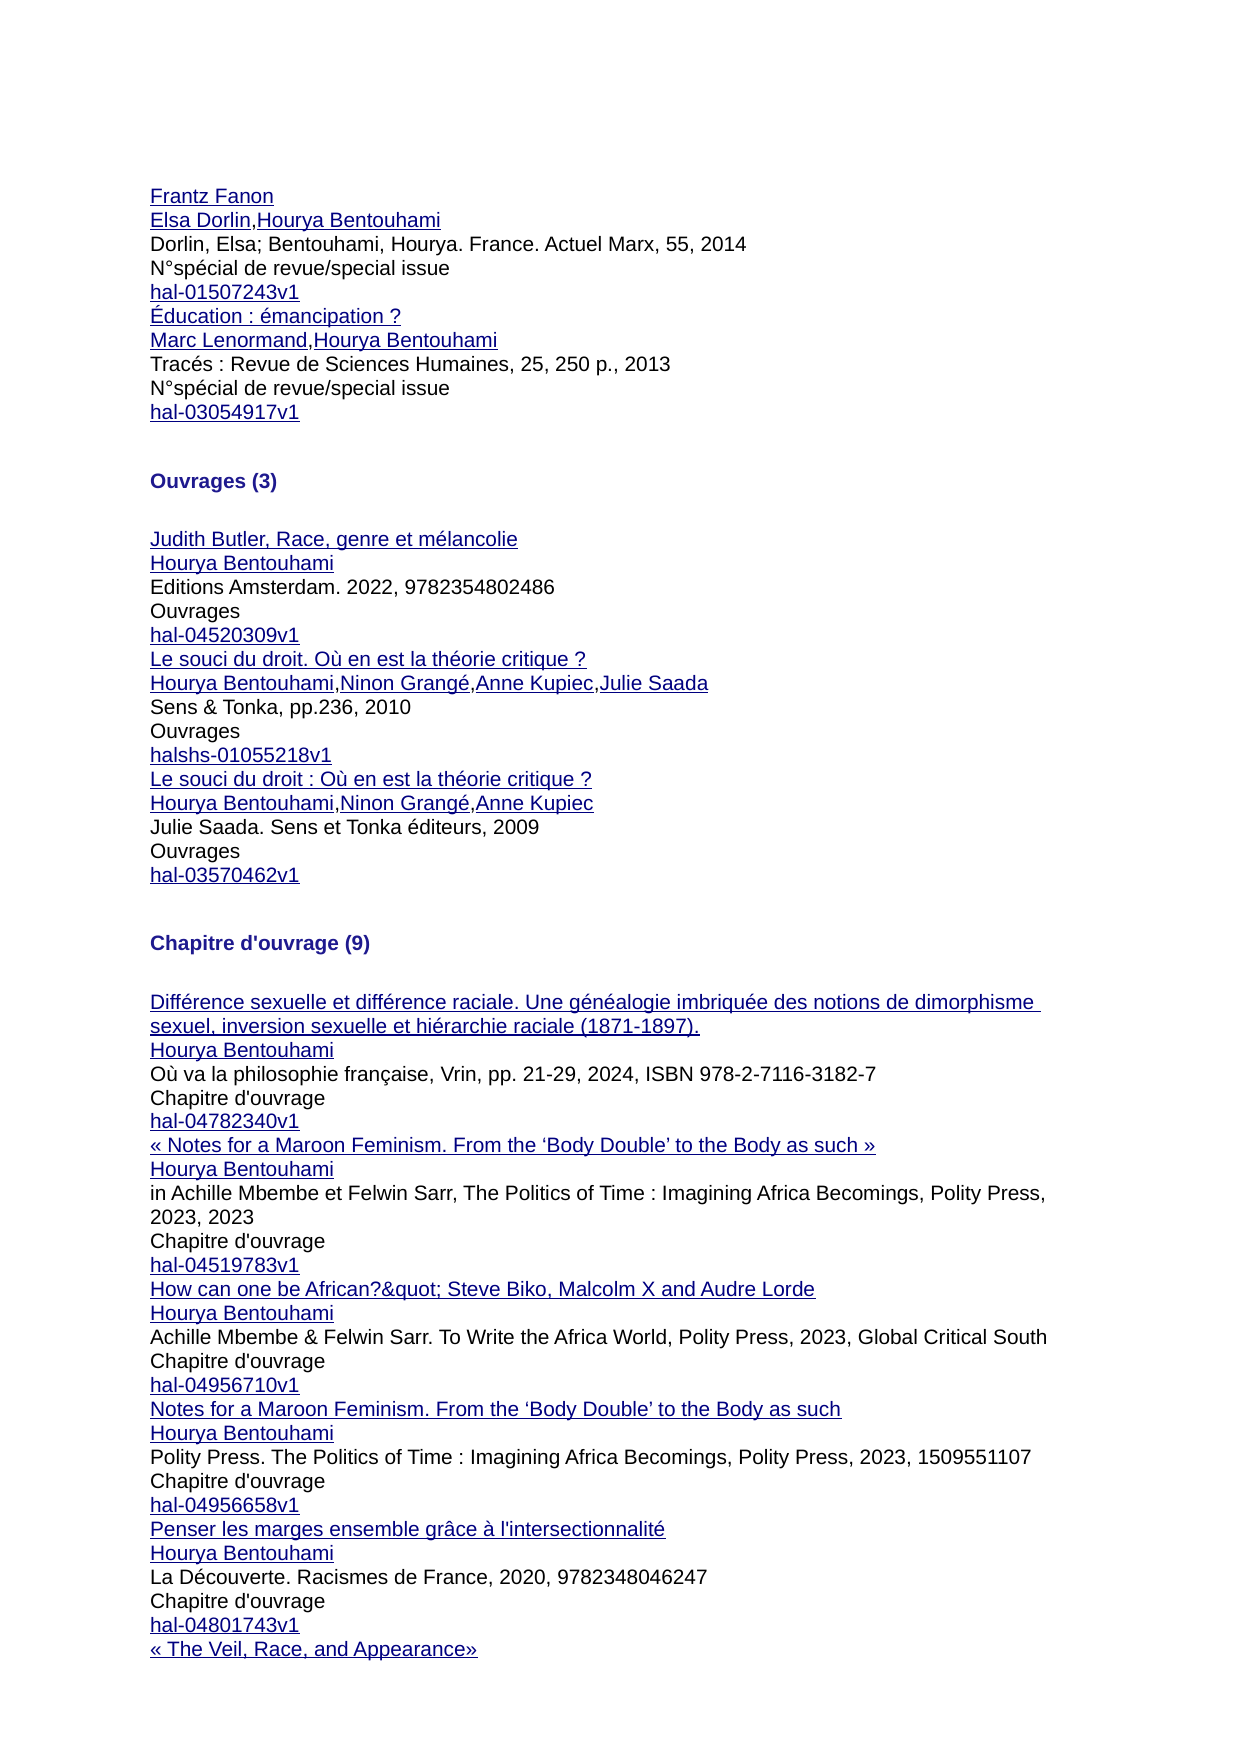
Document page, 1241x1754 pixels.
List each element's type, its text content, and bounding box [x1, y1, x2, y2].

table_header Différence sexuelle et différence raciale. Une généalogie imbriquée des notions de dimorphisme sexuel, inversion sexuelle et hiérarchie raciale (1871-1897). Hourya Bentouhami Où va la philosophie française, Vrin, pp. 21-29, 2024, ISBN 978-2-7116-3182-7 Chapitre d'ouvrage hal-04782340v1 [150, 990, 1090, 1133]
table_cell Penser les marges ensemble grâce à l'intersectionnalité Hourya Bentouhami La Découverte. Racismes de France, 2020, 9782348046247 Chapitre d'ouvrage hal-04801743v1 [150, 1517, 1090, 1636]
table_cell Le souci du droit. Où en est la théorie critique ? Hourya Bentouhami,Ninon Grangé,Anne Kupiec,Julie Saada Sens & Tonka, pp.236, 2010 Ouvrages halshs-01055218v1 [150, 647, 1090, 767]
subtitle Ouvrages (3) [150, 469, 1090, 493]
table_cell Le souci du droit : Où en est la théorie critique ? Hourya Bentouhami,Ninon Grangé,Anne Kupiec Julie Saada. Sens et Tonka éditeurs, 2009 Ouvrages hal-03570462v1 [150, 767, 1090, 886]
table_cell Notes for a Maroon Feminism. From the ‘Body Double’ to the Body as such Hourya Bentouhami Polity Press. The Politics of Time : Imagining Africa Becomings, Polity Press, 2023, 1509551107 Chapitre d'ouvrage hal-04956658v1 [150, 1397, 1090, 1517]
table_cell « Notes for a Maroon Feminism. From the ‘Body Double’ to the Body as such » Hourya Bentouhami in Achille Mbembe et Felwin Sarr, The Politics of Time : Imagining Africa Becomings, Polity Press, 2023, 2023 Chapitre d'ouvrage hal-04519783v1 [150, 1133, 1090, 1277]
table_cell How can one be African?&quot; Steve Biko, Malcolm X and Audre Lorde Hourya Bentouhami Achille Mbembe & Felwin Sarr. To Write the Africa World, Polity Press, 2023, Global Critical South Chapitre d'ouvrage hal-04956710v1 [150, 1277, 1090, 1397]
table_cell Éducation : émancipation ? Marc Lenormand,Hourya Bentouhami Tracés : Revue de Sciences Humaines, 25, 250 p., 2013 N°spécial de revue/special issue hal-03054917v1 [150, 304, 1090, 424]
table_cell « The Veil, Race, and Appearance» [150, 1636, 1090, 1660]
subtitle Chapitre d'ouvrage (9) [150, 931, 1090, 955]
table_header Frantz Fanon Elsa Dorlin,Hourya Bentouhami Dorlin, Elsa; Bentouhami, Hourya. France. Actuel Marx, 55, 2014 N°spécial de revue/special issue hal-01507243v1 [150, 184, 1090, 304]
table_header Judith Butler, Race, genre et mélancolie Hourya Bentouhami Editions Amsterdam. 2022, 9782354802486 Ouvrages hal-04520309v1 [150, 527, 1090, 647]
